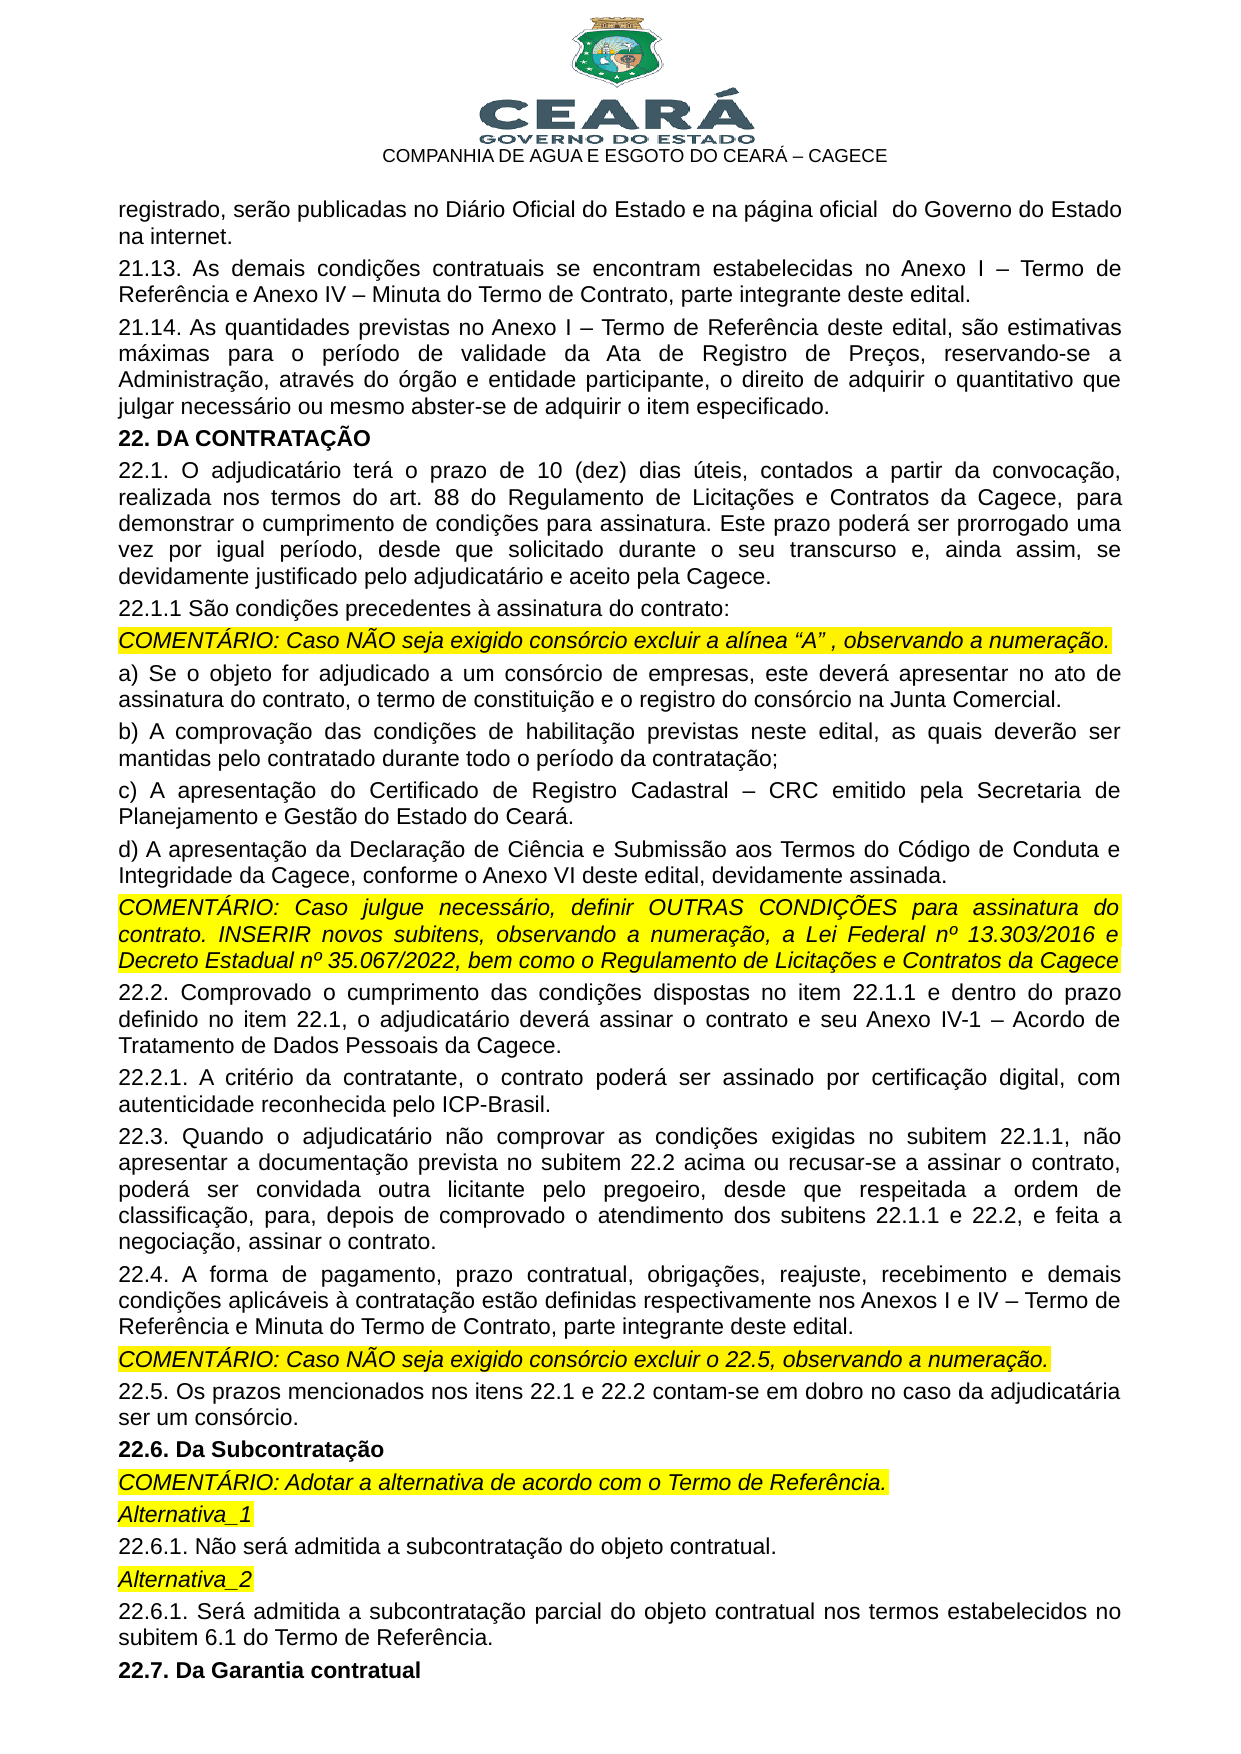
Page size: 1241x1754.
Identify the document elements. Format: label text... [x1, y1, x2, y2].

text 22.6.1. Não será admitida a subcontratação do objeto contratual. [118, 1533, 1122, 1560]
text 22.3. Quando o adjudicatário não comprovar as condições exigidas no subitem 22.1.1, não apresentar a documentação prevista no subitem 22.2 acima ou recusar-se a assinar o contrato, poderá ser convidada outra licitante pelo pregoeiro, desde que respeitada a ordem de classificação, para, depois de comprovado o atendimento dos subitens 22.1.1 e 22.2, e feita a negociação, assinar o contrato. [118, 1123, 1122, 1254]
text COMENTÁRIO: Caso julgue necessário, definir OUTRAS CONDIÇÕES para assinatura do contrato. INSERIR novos subitens, observando a numeração, a Lei Federal nº 13.303/2016 e Decreto Estadual nº 35.067/2022, bem como o Regulamento de Licitações e Contratos da Cagece [118, 894, 1122, 973]
text COMENTÁRIO: Caso NÃO seja exigido consórcio excluir a alínea “A” , observando a numeração. [118, 627, 1122, 654]
text 22.2. Comprovado o cumprimento das condições dispostas no item 22.1.1 e dentro do prazo definido no item 22.1, o adjudicatário deverá assinar o contrato e seu Anexo IV-1 – Acordo de Tratamento de Dados Pessoais da Cagece. [118, 979, 1122, 1058]
text 22.2.1. A critério da contratante, o contrato poderá ser assinado por certificação digital, com autenticidade reconhecida pelo ICP-Brasil. [118, 1064, 1122, 1117]
picture [453, 12, 782, 148]
text 22.6. Da Subcontratação [118, 1436, 1122, 1463]
text COMENTÁRIO: Adotar a alternativa de acordo com o Termo de Referência. [118, 1469, 1122, 1495]
text c) A apresentação do Certificado de Registro Cadastral – CRC emitido pela Secretaria de Planejamento e Gestão do Estado do Ceará. [118, 777, 1122, 829]
text Alternativa_2 [118, 1566, 1122, 1592]
text 22.1.1 São condições precedentes à assinatura do contrato: [118, 595, 1122, 621]
text registrado, serão publicadas no Diário Oficial do Estado e na página oficial do Governo do Estado na internet. [118, 196, 1122, 249]
text 21.14. As quantidades previstas no Anexo I – Termo de Referência deste edital, são estimativas máximas para o período de validade da Ata de Registro de Preços, reservando-se a Administração, através do órgão e entidade participante, o direito de adquirir o quantitativo que julgar necessário ou mesmo abster-se de adquirir o item especificado. [118, 314, 1122, 419]
text a) Se o objeto for adjudicado a um consórcio de empresas, este deverá apresentar no ato de assinatura do contrato, o termo de constituição e o registro do consórcio na Junta Comercial. [118, 659, 1122, 712]
text 22. DA CONTRATAÇÃO [118, 425, 1122, 451]
text 22.7. Da Garantia contratual [118, 1657, 1122, 1683]
text 21.13. As demais condições contratuais se encontram estabelecidas no Anexo I – Termo de Referência e Anexo IV – Minuta do Termo de Contrato, parte integrante deste edital. [118, 255, 1122, 308]
text 22.1. O adjudicatário terá o prazo de 10 (dez) dias úteis, contados a partir da convocação, realizada nos termos do art. 88 do Regulamento de Licitações e Contratos da Cagece, para demonstrar o cumprimento de condições para assinatura. Este prazo poderá ser prorrogado uma vez por igual período, desde que solicitado durante o seu transcurso e, ainda assim, se devidamente justificado pelo adjudicatário e aceito pela Cagece. [118, 457, 1122, 589]
text b) A comprovação das condições de habilitação previstas neste edital, as quais deverão ser mantidas pelo contratado durante todo o período da contratação; [118, 718, 1122, 771]
text COMENTÁRIO: Caso NÃO seja exigido consórcio excluir o 22.5, observando a numeração. [118, 1346, 1122, 1372]
text 22.5. Os prazos mencionados nos itens 22.1 e 22.2 contam-se em dobro no caso da adjudicatária ser um consórcio. [118, 1378, 1122, 1431]
text d) A apresentação da Declaração de Ciência e Submissão aos Termos do Código de Conduta e Integridade da Cagece, conforme o Anexo VI deste edital, devidamente assinada. [118, 836, 1122, 888]
text 22.6.1. Será admitida a subcontratação parcial do objeto contratual nos termos estabelecidos no subitem 6.1 do Termo de Referência. [118, 1598, 1122, 1651]
text Alternativa_1 [118, 1501, 1122, 1527]
text 22.4. A forma de pagamento, prazo contratual, obrigações, reajuste, recebimento e demais condições aplicáveis à contratação estão definidas respectivamente nos Anexos I e IV – Termo de Referência e Minuta do Termo de Contrato, parte integrante deste edital. [118, 1261, 1122, 1339]
